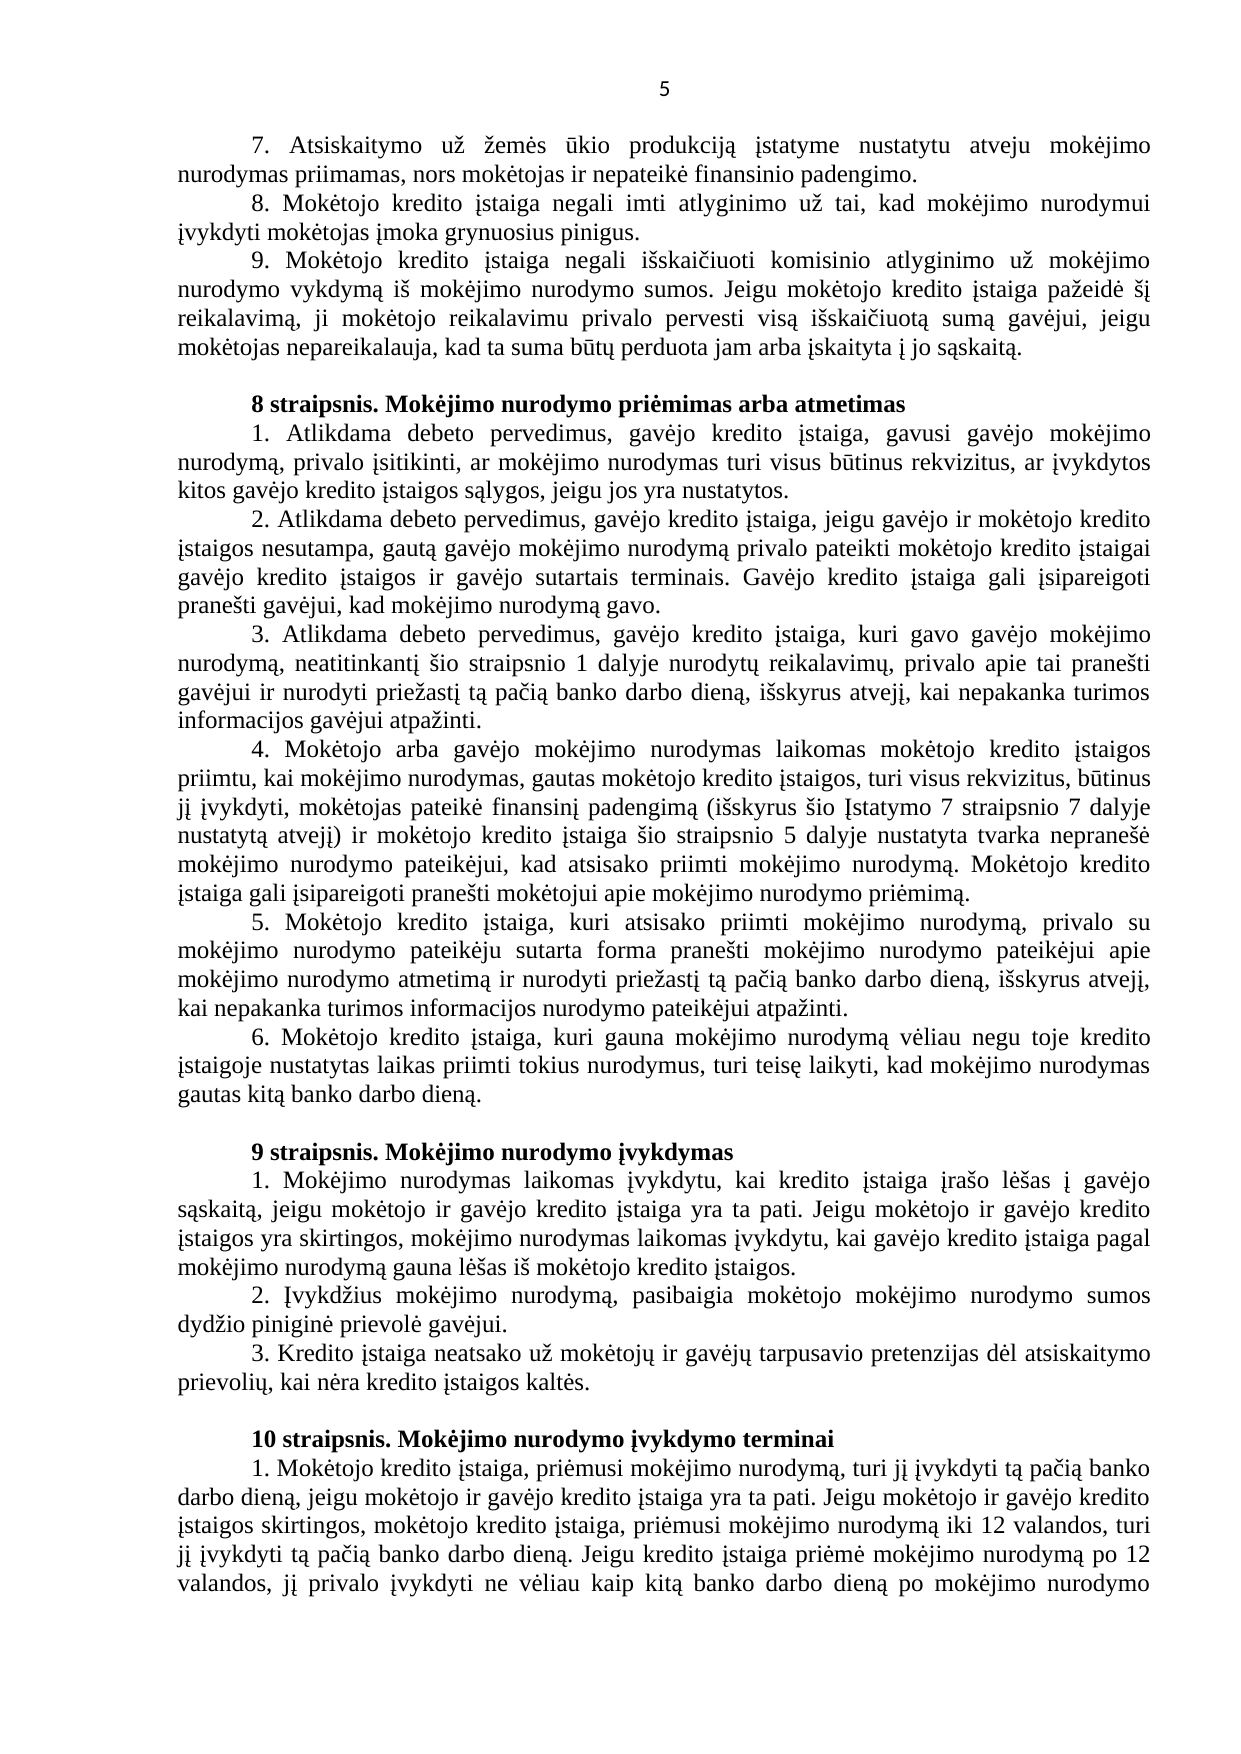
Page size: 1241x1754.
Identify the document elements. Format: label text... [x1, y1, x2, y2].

text 3. Atlikdama debeto pervedimus, gavėjo kredito įstaiga, kuri gavo gavėjo mokėjimo nurodymą, neatitinkantį šio straipsnio 1 dalyje nurodytų reikalavimų, privalo apie tai pranešti gavėjui ir nurodyti priežastį tą pačią banko darbo dieną, išskyrus atvejį, kai nepakanka turimos informacijos gavėjui atpažinti. [177, 619, 1152, 734]
text 8. Mokėtojo kredito įstaiga negali imti atlyginimo už tai, kad mokėjimo nurodymui įvykdyti mokėtojas įmoka grynuosius pinigus. [177, 188, 1152, 246]
text 4. Mokėtojo arba gavėjo mokėjimo nurodymas laikomas mokėtojo kredito įstaigos priimtu, kai mokėjimo nurodymas, gautas mokėtojo kredito įstaigos, turi visus rekvizitus, būtinus jį įvykdyti, mokėtojas pateikė finansinį padengimą (išskyrus šio Įstatymo 7 straipsnio 7 dalyje nustatytą atvejį) ir mokėtojo kredito įstaiga šio straipsnio 5 dalyje nustatyta tvarka nepranešė mokėjimo nurodymo pateikėjui, kad atsisako priimti mokėjimo nurodymą. Mokėtojo kredito įstaiga gali įsipareigoti pranešti mokėtojui apie mokėjimo nurodymo priėmimą. [177, 734, 1152, 907]
text 2. Įvykdžius mokėjimo nurodymą, pasibaigia mokėtojo mokėjimo nurodymo sumos dydžio piniginė prievolė gavėjui. [177, 1281, 1152, 1338]
text 10 straipsnis. Mokėjimo nurodymo įvykdymo terminai [177, 1424, 1152, 1453]
text 1. Mokėtojo kredito įstaiga, priėmusi mokėjimo nurodymą, turi jį įvykdyti tą pačią banko darbo dieną, jeigu mokėtojo ir gavėjo kredito įstaiga yra ta pati. Jeigu mokėtojo ir gavėjo kredito įstaigos skirtingos, mokėtojo kredito įstaiga, priėmusi mokėjimo nurodymą iki 12 valandos, turi jį įvykdyti tą pačią banko darbo dieną. Jeigu kredito įstaiga priėmė mokėjimo nurodymą po 12 valandos, jį privalo įvykdyti ne vėliau kaip kitą banko darbo dieną po mokėjimo nurodymo [177, 1453, 1152, 1597]
subtitle 9 straipsnis. Mokėjimo nurodymo įvykdymas [177, 1137, 1152, 1166]
text 5. Mokėtojo kredito įstaiga, kuri atsisako priimti mokėjimo nurodymą, privalo su mokėjimo nurodymo pateikėju sutarta forma pranešti mokėjimo nurodymo pateikėjui apie mokėjimo nurodymo atmetimą ir nurodyti priežastį tą pačią banko darbo dieną, išskyrus atvejį, kai nepakanka turimos informacijos nurodymo pateikėjui atpažinti. [177, 907, 1152, 1022]
text 6. Mokėtojo kredito įstaiga, kuri gauna mokėjimo nurodymą vėliau negu toje kredito įstaigoje nustatytas laikas priimti tokius nurodymus, turi teisę laikyti, kad mokėjimo nurodymas gautas kitą banko darbo dieną. [177, 1022, 1152, 1108]
text 7. Atsiskaitymo už žemės ūkio produkciją įstatyme nustatytu atveju mokėjimo nurodymas priimamas, nors mokėtojas ir nepateikė finansinio padengimo. [177, 131, 1152, 188]
text 3. Kredito įstaiga neatsako už mokėtojų ir gavėjų tarpusavio pretenzijas dėl atsiskaitymo prievolių, kai nėra kredito įstaigos kaltės. [177, 1338, 1152, 1396]
text 2. Atlikdama debeto pervedimus, gavėjo kredito įstaiga, jeigu gavėjo ir mokėtojo kredito įstaigos nesutampa, gautą gavėjo mokėjimo nurodymą privalo pateikti mokėtojo kredito įstaigai gavėjo kredito įstaigos ir gavėjo sutartais terminais. Gavėjo kredito įstaiga gali įsipareigoti pranešti gavėjui, kad mokėjimo nurodymą gavo. [177, 504, 1152, 619]
text 1. Atlikdama debeto pervedimus, gavėjo kredito įstaiga, gavusi gavėjo mokėjimo nurodymą, privalo įsitikinti, ar mokėjimo nurodymas turi visus būtinus rekvizitus, ar įvykdytos kitos gavėjo kredito įstaigos sąlygos, jeigu jos yra nustatytos. [177, 418, 1152, 504]
text 8 straipsnis. Mokėjimo nurodymo priėmimas arba atmetimas [177, 389, 1152, 418]
text 9. Mokėtojo kredito įstaiga negali išskaičiuoti komisinio atlyginimo už mokėjimo nurodymo vykdymą iš mokėjimo nurodymo sumos. Jeigu mokėtojo kredito įstaiga pažeidė šį reikalavimą, ji mokėtojo reikalavimu privalo pervesti visą išskaičiuotą sumą gavėjui, jeigu mokėtojas nepareikalauja, kad ta suma būtų perduota jam arba įskaityta į jo sąskaitą. [177, 246, 1152, 361]
text 1. Mokėjimo nurodymas laikomas įvykdytu, kai kredito įstaiga įrašo lėšas į gavėjo sąskaitą, jeigu mokėtojo ir gavėjo kredito įstaiga yra ta pati. Jeigu mokėtojo ir gavėjo kredito įstaigos yra skirtingos, mokėjimo nurodymas laikomas įvykdytu, kai gavėjo kredito įstaiga pagal mokėjimo nurodymą gauna lėšas iš mokėtojo kredito įstaigos. [177, 1166, 1152, 1281]
